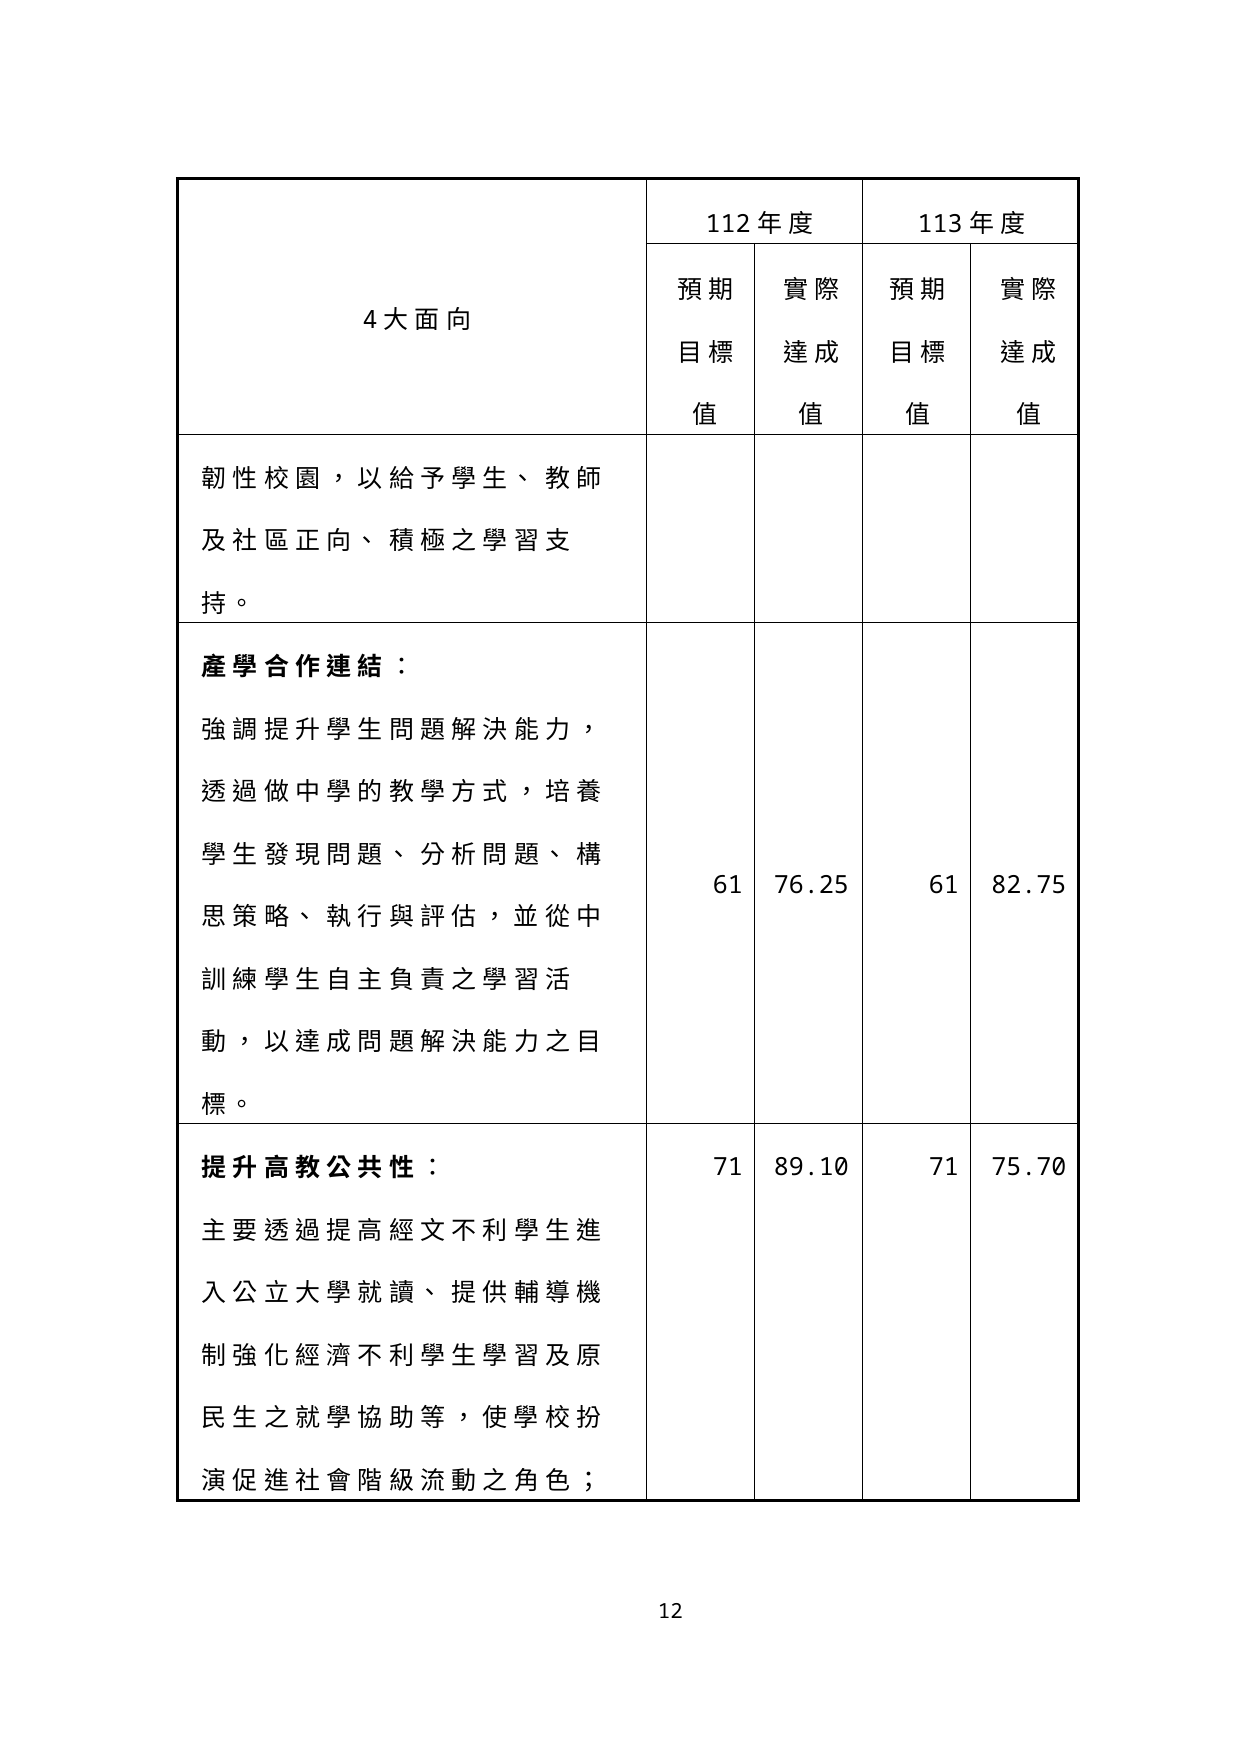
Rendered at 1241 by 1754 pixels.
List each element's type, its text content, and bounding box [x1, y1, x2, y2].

table_cell 71 [647, 1124, 754, 1499]
table_header 4大面向 [179, 180, 646, 433]
table_cell 實際 達成值 [971, 244, 1077, 433]
table_cell 提升高教公共性： 主要透過提高經文不利學生進入公立大學就讀、提供輔導機制強化經濟不利學生學習及原民生之就學協助等，使學校扮演促進社會階級流動之角色； [179, 1124, 646, 1499]
table_header 112年度 [647, 180, 862, 243]
table_cell [647, 435, 754, 622]
table_cell [971, 435, 1077, 622]
table_cell 82.75 [971, 623, 1077, 1123]
table_cell [863, 435, 970, 622]
table_cell 實際 達成值 [755, 244, 862, 433]
table_cell 89.10 [755, 1124, 862, 1499]
table_cell 韌性校園，以給予學生、教師及社區正向、積極之學習支持。 [179, 435, 646, 622]
table_cell 61 [863, 623, 970, 1123]
table_cell 產學合作連結： 強調提升學生問題解決能力，透過做中學的教學方式，培養學生發現問題、分析問題、構思策略、執行與評估，並從中訓練學生自主負責之學習活動，以達成問題解決能力之目標。 [179, 623, 646, 1123]
table_cell 預期 目標值 [647, 244, 754, 433]
table_cell 71 [863, 1124, 970, 1499]
table_cell 61 [647, 623, 754, 1123]
table_cell 預期 目標值 [863, 244, 970, 433]
table_cell [755, 435, 862, 622]
table_header 113年度 [863, 180, 1077, 243]
table_cell 75.70 [971, 1124, 1077, 1499]
table_cell 76.25 [755, 623, 862, 1123]
